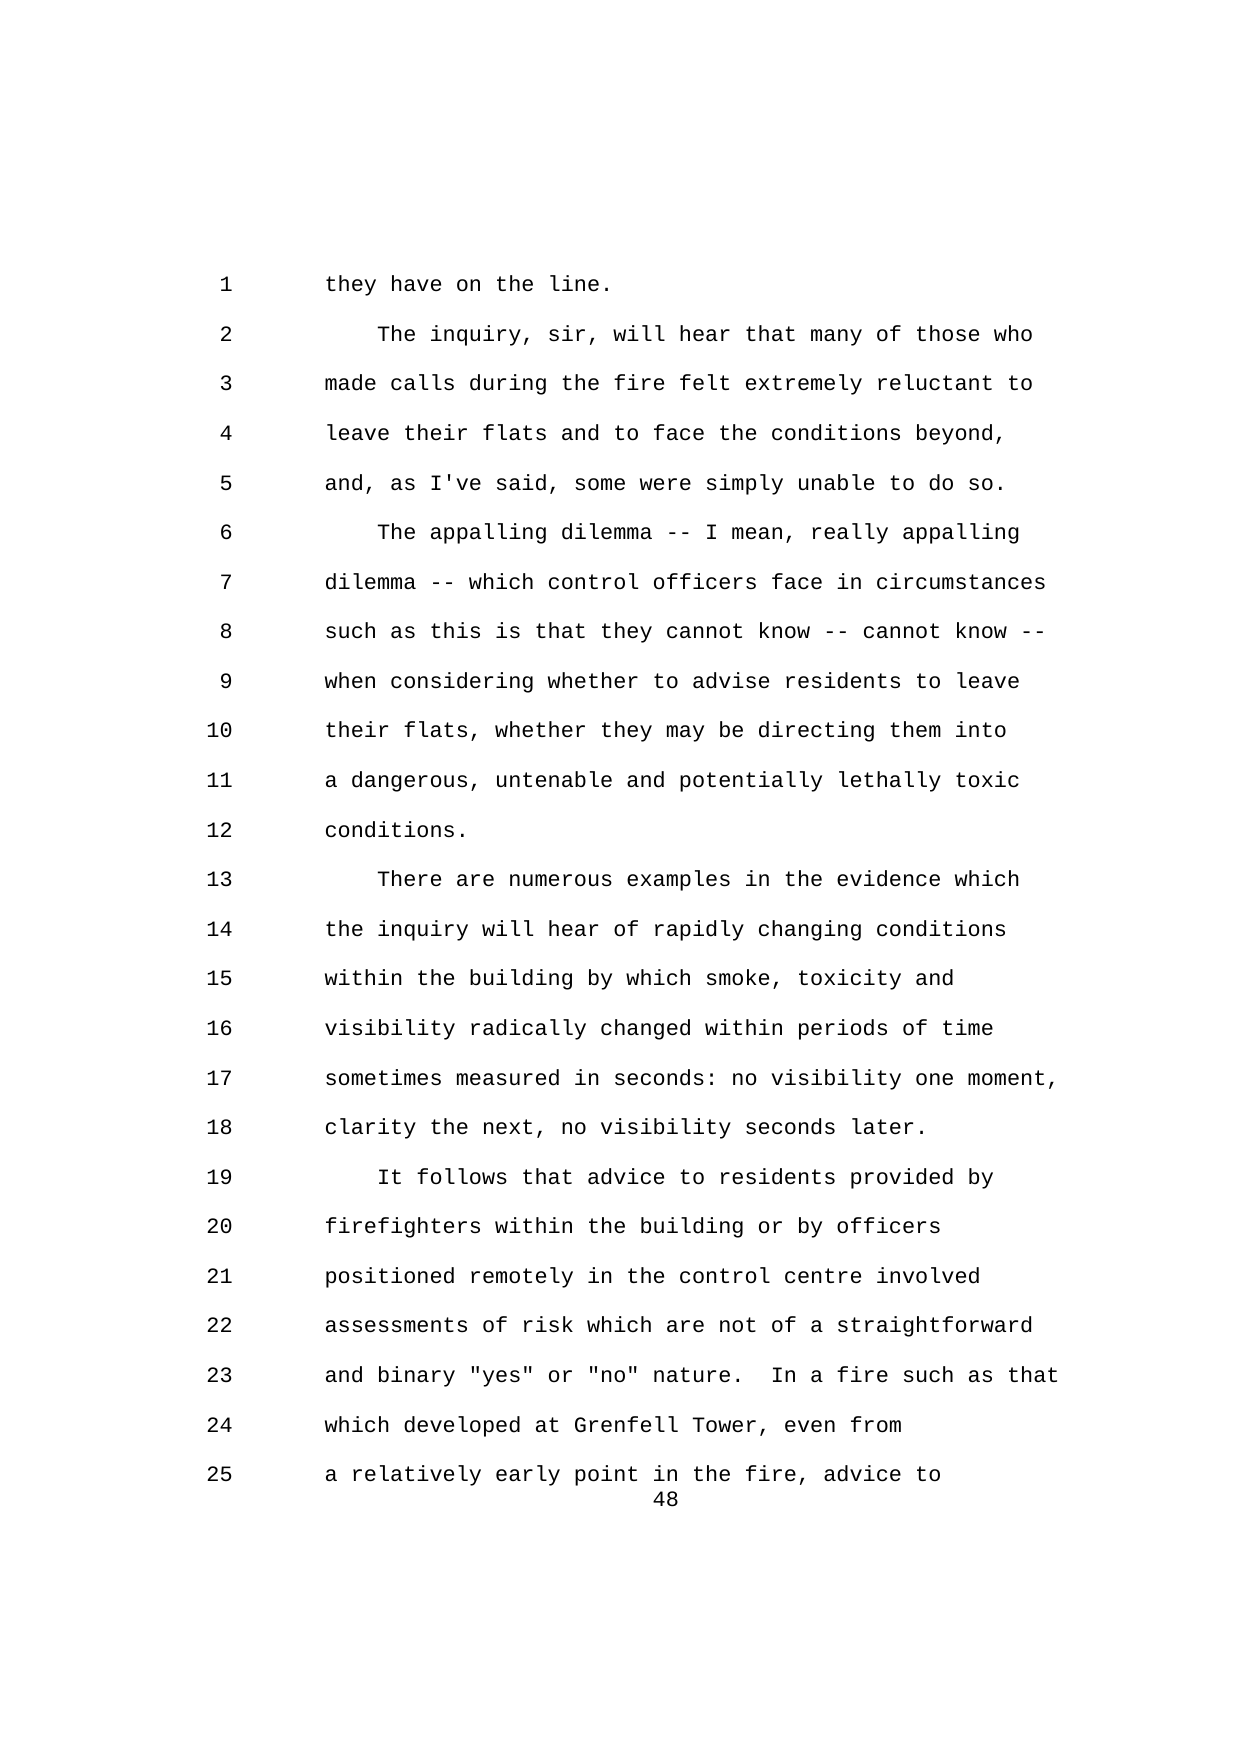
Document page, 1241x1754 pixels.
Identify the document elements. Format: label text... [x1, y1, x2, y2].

text 12 conditions. [75, 819, 1165, 843]
text 7 dilemma -- which control officers face in circumstances [75, 571, 1165, 596]
text 5 and, as I've said, some were simply unable to do so. [75, 472, 1165, 496]
text 8 such as this is that they cannot know -- cannot know -- [75, 620, 1165, 645]
text 10 their flats, whether they may be directing them into [75, 719, 1165, 744]
text 25 a relatively early point in the fire, advice to [75, 1463, 1165, 1488]
text 2 The inquiry, sir, will hear that many of those who [75, 323, 1165, 348]
text 11 a dangerous, untenable and potentially lethally toxic [75, 769, 1165, 794]
text 48 [75, 1488, 1165, 1513]
text 16 visibility radically changed within periods of time [75, 1017, 1165, 1042]
text 15 within the building by which smoke, toxicity and [75, 967, 1165, 992]
text 17 sometimes measured in seconds: no visibility one moment, [75, 1067, 1165, 1091]
text 22 assessments of risk which are not of a straightforward [75, 1314, 1165, 1339]
text 13 There are numerous examples in the evidence which [75, 868, 1165, 893]
text 20 firefighters within the building or by officers [75, 1215, 1165, 1240]
text 4 leave their flats and to face the conditions beyond, [75, 422, 1165, 447]
text 24 which developed at Grenfell Tower, even from [75, 1414, 1165, 1438]
text 3 made calls during the fire felt extremely reluctant to [75, 372, 1165, 397]
text 14 the inquiry will hear of rapidly changing conditions [75, 918, 1165, 943]
text 6 The appalling dilemma -- I mean, really appalling [75, 521, 1165, 546]
text 19 It follows that advice to residents provided by [75, 1166, 1165, 1191]
text 1 they have on the line. [75, 273, 1165, 298]
text 18 clarity the next, no visibility seconds later. [75, 1116, 1165, 1141]
text 23 and binary "yes" or "no" nature. In a fire such as that [75, 1364, 1165, 1389]
text 9 when considering whether to advise residents to leave [75, 670, 1165, 695]
text 21 positioned remotely in the control centre involved [75, 1265, 1165, 1290]
